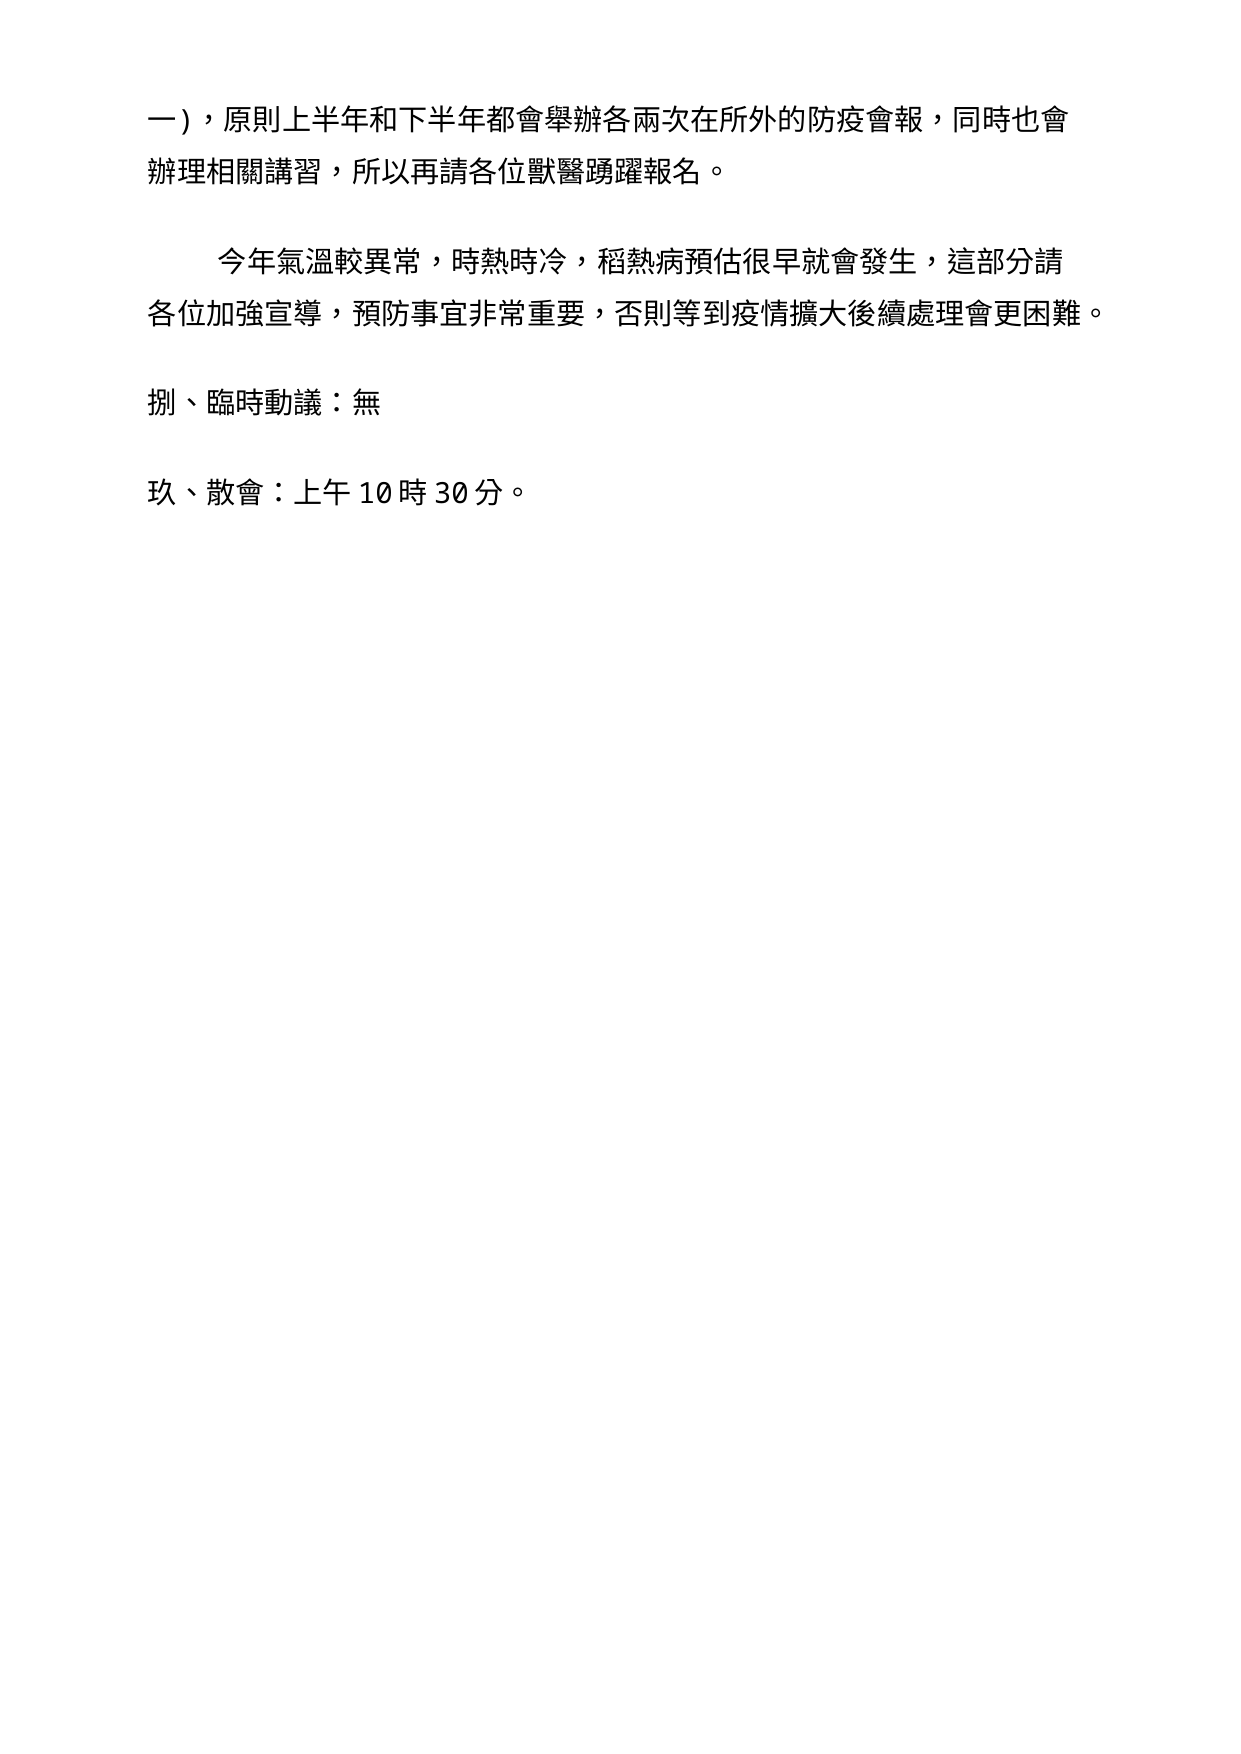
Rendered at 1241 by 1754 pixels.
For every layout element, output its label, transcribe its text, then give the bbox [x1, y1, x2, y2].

text 一)，原則上半年和下半年都會舉辦各兩次在所外的防疫會報，同時也會辦理相關講習，所以再請各位獸醫踴躍報名。 [148, 89, 1092, 193]
text 捌、臨時動議：無 [148, 372, 1092, 424]
text 玖、散會：上午10時30分。 [148, 462, 1092, 514]
text 今年氣溫較異常，時熱時冷，稻熱病預估很早就會發生，這部分請各位加強宣導，預防事宜非常重要，否則等到疫情擴大後續處理會更困難。 [148, 230, 1092, 334]
